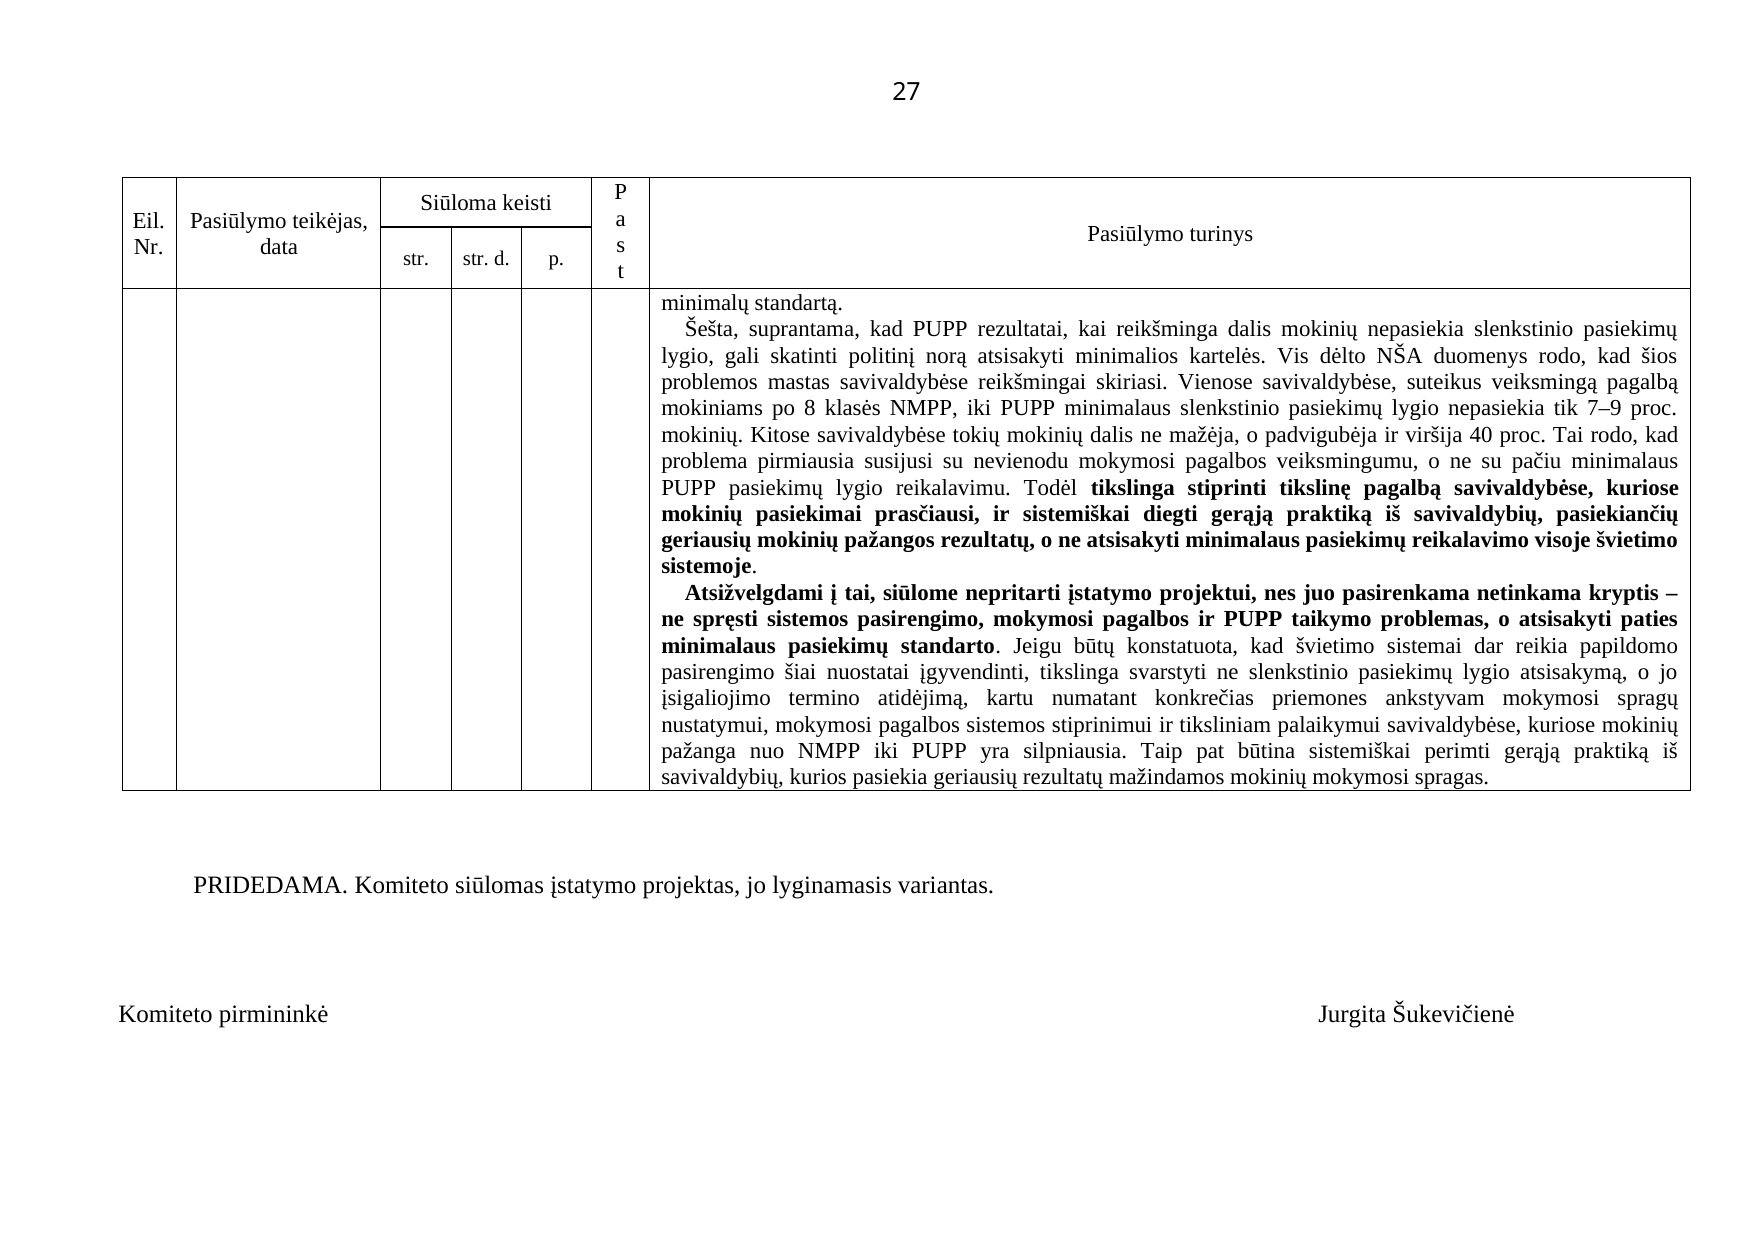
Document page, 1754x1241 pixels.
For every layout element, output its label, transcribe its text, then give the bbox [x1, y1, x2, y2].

table_cell minimalų standartą. Šešta, suprantama, kad PUPP rezultatai, kai reikšminga dalis mokinių nepasiekia slenkstinio pasiekimų lygio, gali skatinti politinį norą atsisakyti minimalios kartelės. Vis dėlto NŠA duomenys rodo, kad šios problemos mastas savivaldybėse reikšmingai skiriasi. Vienose savivaldybėse, suteikus veiksmingą pagalbą mokiniams po 8 klasės NMPP, iki PUPP minimalaus slenkstinio pasiekimų lygio nepasiekia tik 7–9 proc. mokinių. Kitose savivaldybėse tokių mokinių dalis ne mažėja, o padvigubėja ir viršija 40 proc. Tai rodo, kad problema pirmiausia susijusi su nevienodu mokymosi pagalbos veiksmingumu, o ne su pačiu minimalaus PUPP pasiekimų lygio reikalavimu. Todėl tikslinga stiprinti tikslinę pagalbą savivaldybėse, kuriose mokinių pasiekimai prasčiausi, ir sistemiškai diegti gerąją praktiką iš savivaldybių, pasiekiančių geriausių mokinių pažangos rezultatų, o ne atsisakyti minimalaus pasiekimų reikalavimo visoje švietimo sistemoje. Atsižvelgdami į tai, siūlome nepritarti įstatymo projektui, nes juo pasirenkama netinkama kryptis – ne spręsti sistemos pasirengimo, mokymosi pagalbos ir PUPP taikymo problemas, o atsisakyti paties minimalaus pasiekimų standarto. Jeigu būtų konstatuota, kad švietimo sistemai dar reikia papildomo pasirengimo šiai nuostatai įgyvendinti, tikslinga svarstyti ne slenkstinio pasiekimų lygio atsisakymą, o jo įsigaliojimo termino atidėjimą, kartu numatant konkrečias priemones ankstyvam mokymosi spragų nustatymui, mokymosi pagalbos sistemos stiprinimui ir tiksliniam palaikymui savivaldybėse, kuriose mokinių pažanga nuo NMPP iki PUPP yra silpniausia. Taip pat būtina sistemiškai perimti gerąją praktiką iš savivaldybių, kurios pasiekia geriausių rezultatų mažindamos mokinių mokymosi spragas. [650, 289, 1690, 790]
table_cell p. [522, 228, 591, 288]
table_header Siūloma keisti [381, 178, 591, 226]
table_cell str. d. [452, 228, 521, 288]
table_cell [381, 289, 451, 790]
table_cell [123, 289, 176, 790]
table_header Pasiūlymo turinys [650, 178, 1690, 288]
table_header Pastabos [592, 178, 649, 288]
table_header Eil. Nr. [123, 178, 176, 288]
table_cell [522, 289, 591, 790]
table_cell [177, 289, 380, 790]
table_header Pasiūlymo teikėjas, data [177, 178, 380, 288]
table_cell str. [381, 228, 451, 288]
text PRIDEDAMA. Komiteto siūlomas įstatymo projektas, jo lyginamasis variantas. [118, 870, 1695, 899]
text Komiteto pirmininkė (Parašas) Jurgita Šukevičienė [118, 999, 1695, 1028]
table_cell [592, 289, 649, 790]
table_cell [452, 289, 521, 790]
